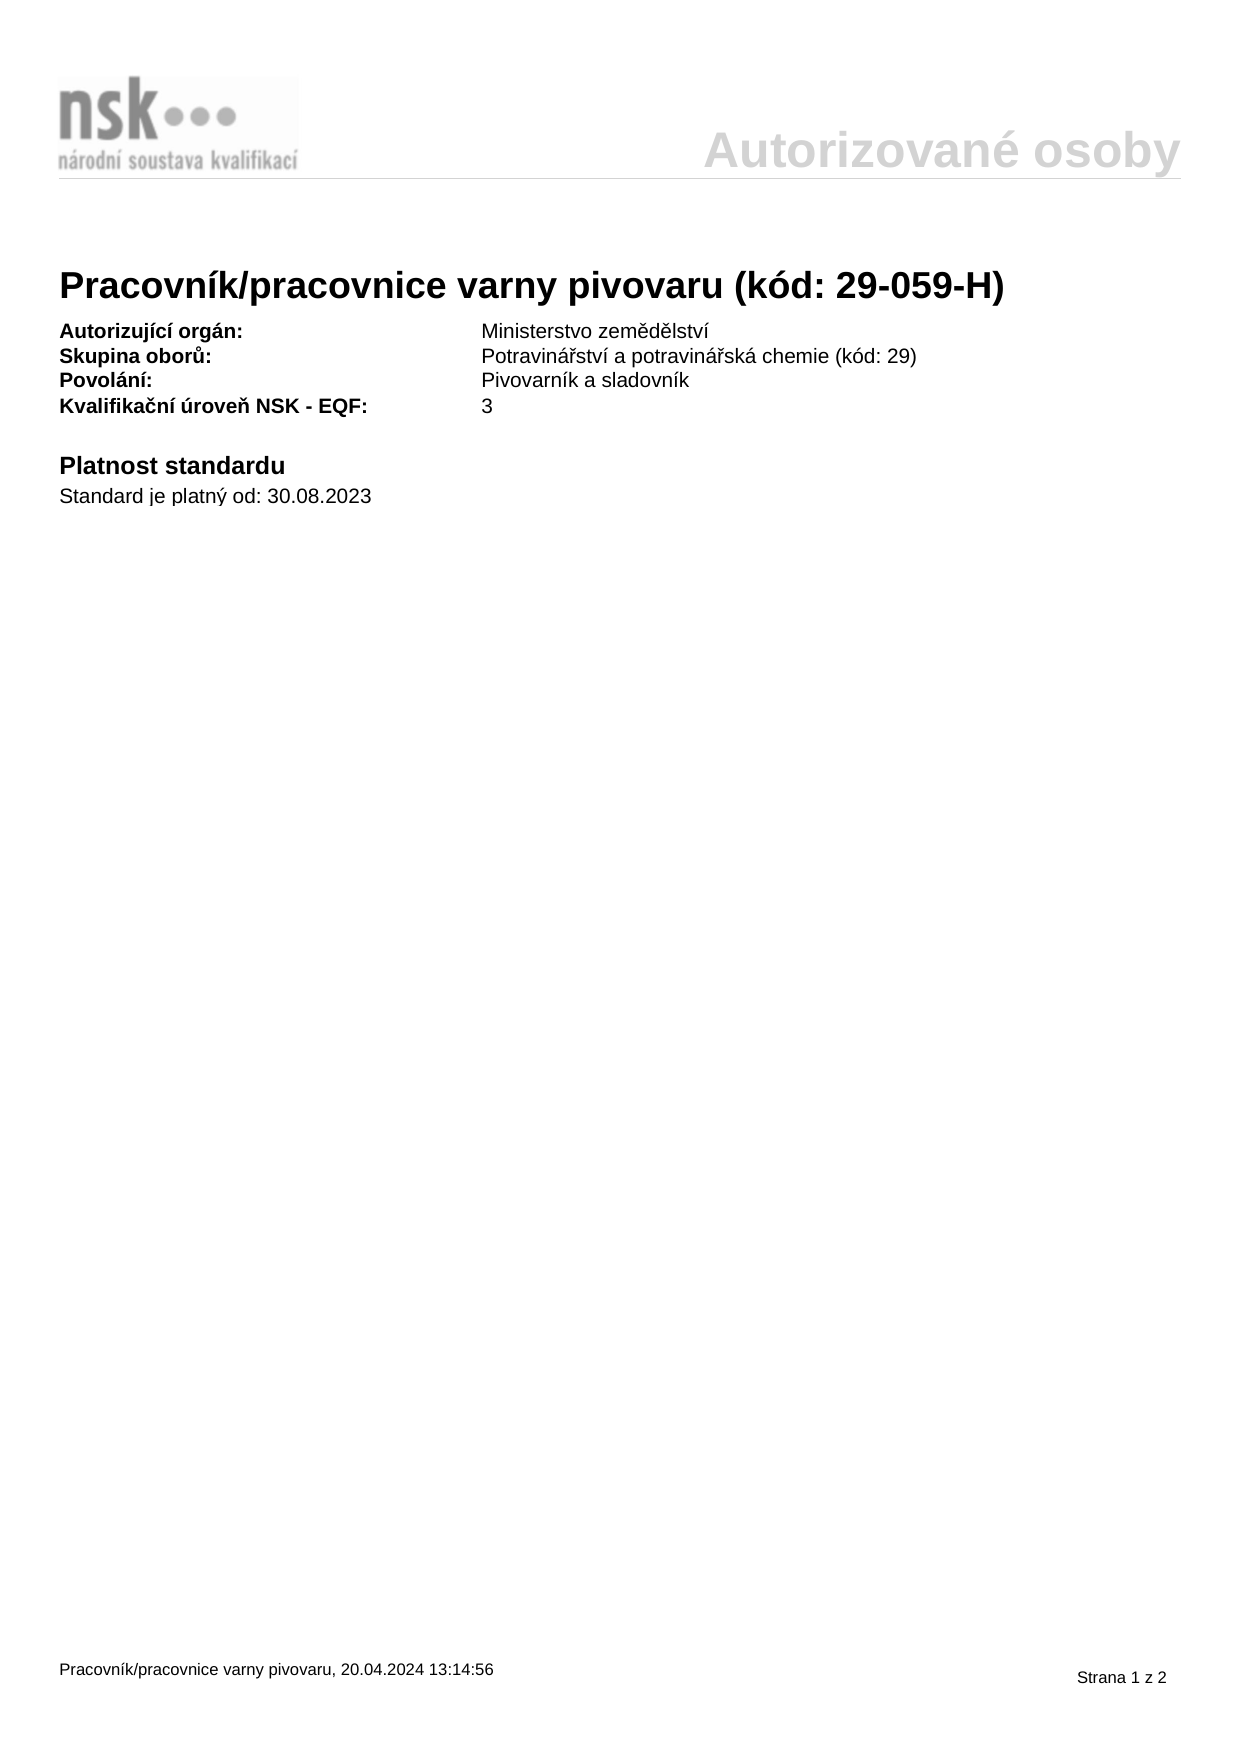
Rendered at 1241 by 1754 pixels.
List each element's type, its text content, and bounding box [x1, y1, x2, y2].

table_cell Ministerstvo zemědělství [481, 319, 1181, 344]
table_cell [1167, 806, 1181, 1106]
table_header [619, 59, 626, 172]
table_cell [59, 196, 119, 224]
picture [57, 59, 619, 172]
table_cell [860, 196, 886, 224]
table_cell [626, 307, 860, 319]
table_cell [481, 418, 617, 447]
table_cell [1167, 307, 1181, 319]
table_cell Skupina oborů: [59, 344, 481, 368]
table_cell [860, 1106, 886, 1383]
table_cell [626, 196, 860, 224]
table_cell Pracovník/pracovnice varny pivovaru (kód: 29-059-H) [59, 224, 1181, 307]
table_cell [618, 172, 626, 178]
table_cell Autorizující orgán: [59, 319, 481, 343]
table_cell [886, 806, 1167, 1106]
table_cell Standard je platný od: 30.08.2023 [59, 484, 1181, 506]
table_cell Pivovarník a sladovník [481, 368, 1181, 393]
table_cell [481, 172, 617, 178]
table_cell [59, 172, 119, 178]
table_cell [886, 196, 1167, 224]
table_cell [119, 307, 481, 319]
table_cell [618, 806, 626, 1106]
table_cell [860, 1384, 886, 1659]
table_cell [626, 1106, 860, 1383]
table_cell [119, 172, 481, 178]
table_cell [59, 806, 119, 1106]
table_cell [481, 806, 617, 1106]
table_cell 3 [481, 394, 1181, 417]
table_cell [618, 1384, 626, 1659]
table_cell [626, 418, 860, 447]
table_cell [119, 418, 481, 447]
table_cell [886, 1106, 1167, 1383]
table_cell [59, 1106, 119, 1383]
table_cell [1167, 1660, 1181, 1696]
table_cell [618, 506, 626, 806]
table_cell [618, 418, 626, 447]
table_cell [626, 1384, 860, 1659]
table_cell [886, 506, 1167, 806]
table_cell Pracovník/pracovnice varny pivovaru, 20.04.2024 13:14:56 [59, 1660, 860, 1696]
table_cell [481, 307, 617, 319]
table_cell [886, 307, 1167, 319]
table_cell [860, 806, 886, 1106]
table_cell Povolání: [59, 368, 481, 392]
table_cell [59, 307, 119, 319]
table_cell [481, 196, 617, 224]
table_cell Platnost standardu [59, 448, 1181, 483]
table_cell [59, 179, 1181, 196]
table_cell Strana 1 z 2 [860, 1660, 1167, 1696]
table_cell Kvalifikační úroveň NSK - EQF: [59, 394, 481, 417]
table_cell [618, 196, 626, 224]
table_cell [59, 418, 119, 447]
table_cell [119, 806, 481, 1106]
table_cell [618, 1106, 626, 1383]
table_cell [481, 1106, 617, 1383]
table_cell [1167, 1106, 1181, 1383]
table_cell [860, 307, 886, 319]
table_cell [886, 1384, 1167, 1659]
table_cell [1167, 418, 1181, 447]
table_cell [481, 1384, 617, 1659]
table_header Autorizované osoby [626, 59, 1181, 178]
table_cell [626, 806, 860, 1106]
table_cell [886, 418, 1167, 447]
table_cell [119, 1384, 481, 1659]
table_cell [860, 506, 886, 806]
table_cell [1167, 196, 1181, 224]
table_cell [119, 1106, 481, 1383]
table_cell [59, 506, 119, 806]
table_cell [119, 506, 481, 806]
table_cell [59, 1384, 119, 1659]
table_cell [481, 506, 617, 806]
table_cell [119, 196, 481, 224]
table_cell [1167, 506, 1181, 806]
table_cell [860, 418, 886, 447]
table_cell Potravinářství a potravinářská chemie (kód: 29) [481, 344, 1181, 368]
table_cell [1167, 1384, 1181, 1659]
table_cell [626, 506, 860, 806]
table_cell [618, 307, 626, 319]
